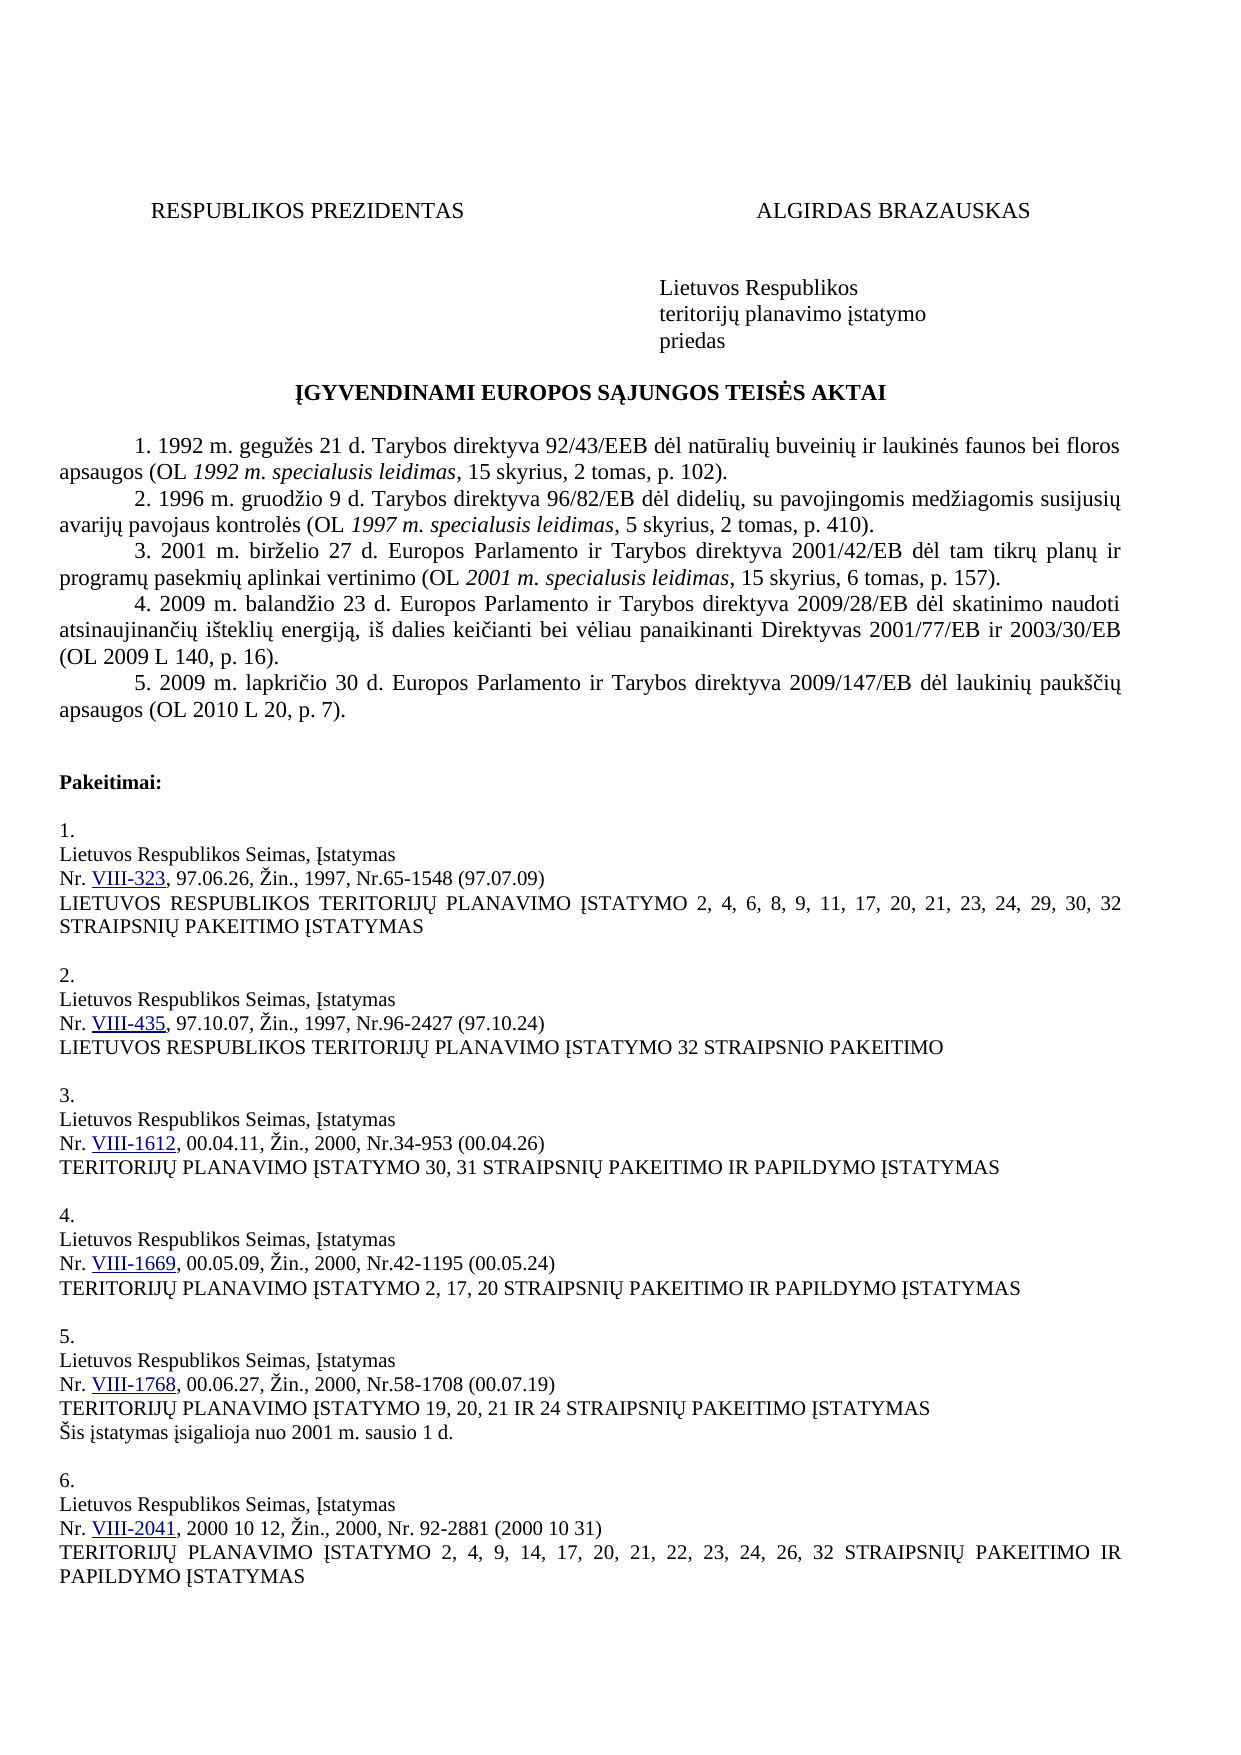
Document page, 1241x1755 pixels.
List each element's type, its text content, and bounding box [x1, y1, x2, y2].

text 5. [59, 1323, 1122, 1348]
text 5. 2009 m. lapkričio 30 d. Europos Parlamento ir Tarybos direktyva 2009/147/EB dėl laukinių paukščių apsaugos (OL 2010 L 20, p. 7). [59, 669, 1122, 722]
text Lietuvos Respublikos Seimas, Įstatymas [59, 1107, 1122, 1131]
text 3. 2001 m. birželio 27 d. Europos Parlamento ir Tarybos direktyva 2001/42/EB dėl tam tikrų planų ir programų pasekmių aplinkai vertinimo (OL 2001 m. specialusis leidimas, 15 skyrius, 6 tomas, p. 157). [59, 537, 1122, 590]
text Pakeitimai: [59, 770, 1122, 794]
text Šis įstatymas įsigalioja nuo 2001 m. sausio 1 d. [59, 1420, 1122, 1444]
text Nr. VIII-435, 97.10.07, Žin., 1997, Nr.96-2427 (97.10.24) [59, 1011, 1122, 1035]
text 1. 1992 m. gegužės 21 d. Tarybos direktyva 92/43/EEB dėl natūralių buveinių ir laukinės faunos bei floros apsaugos (OL 1992 m. specialusis leidimas, 15 skyrius, 2 tomas, p. 102). [59, 432, 1122, 485]
text Nr. VIII-1612, 00.04.11, Žin., 2000, Nr.34-953 (00.04.26) [59, 1131, 1122, 1155]
text Lietuvos Respublikos Seimas, Įstatymas [59, 1492, 1122, 1516]
text Lietuvos Respublikos Seimas, Įstatymas [59, 842, 1122, 866]
text LIETUVOS RESPUBLIKOS TERITORIJŲ PLANAVIMO ĮSTATYMO 32 STRAIPSNIO PAKEITIMO [59, 1035, 1122, 1059]
text 2. [59, 963, 1122, 987]
text ĮGYVENDINAMI EUROPOS SĄJUNGOS TEISĖS AKTAI [59, 379, 1122, 406]
text Nr. VIII-2041, 2000 10 12, Žin., 2000, Nr. 92-2881 (2000 10 31) [59, 1516, 1122, 1540]
text Lietuvos Respublikos Seimas, Įstatymas [59, 1348, 1122, 1372]
text teritorijų planavimo įstatymo [59, 300, 1122, 327]
text TERITORIJŲ PLANAVIMO ĮSTATYMO 2, 17, 20 STRAIPSNIŲ PAKEITIMO IR PAPILDYMO ĮSTATYMAS [59, 1275, 1122, 1299]
text LIETUVOS RESPUBLIKOS TERITORIJŲ PLANAVIMO ĮSTATYMO 2, 4, 6, 8, 9, 11, 17, 20, 21, 23, 24, 29, 30, 32 STRAIPSNIŲ PAKEITIMO ĮSTATYMAS [59, 890, 1122, 938]
text Lietuvos Respublikos Seimas, Įstatymas [59, 1227, 1122, 1251]
text RESPUBLIKOS PREZIDENTAS ALGIRDAS BRAZAUSKAS [59, 197, 1122, 250]
text 4. [59, 1203, 1122, 1227]
text Nr. VIII-323, 97.06.26, Žin., 1997, Nr.65-1548 (97.07.09) [59, 866, 1122, 890]
text TERITORIJŲ PLANAVIMO ĮSTATYMO 30, 31 STRAIPSNIŲ PAKEITIMO IR PAPILDYMO ĮSTATYMAS [59, 1155, 1122, 1179]
text Nr. VIII-1768, 00.06.27, Žin., 2000, Nr.58-1708 (00.07.19) [59, 1372, 1122, 1396]
text Lietuvos Respublikos [59, 274, 1122, 300]
text 2. 1996 m. gruodžio 9 d. Tarybos direktyva 96/82/EB dėl didelių, su pavojingomis medžiagomis susijusių avarijų pavojaus kontrolės (OL 1997 m. specialusis leidimas, 5 skyrius, 2 tomas, p. 410). [59, 485, 1122, 537]
text TERITORIJŲ PLANAVIMO ĮSTATYMO 19, 20, 21 IR 24 STRAIPSNIŲ PAKEITIMO ĮSTATYMAS [59, 1396, 1122, 1420]
text Nr. VIII-1669, 00.05.09, Žin., 2000, Nr.42-1195 (00.05.24) [59, 1251, 1122, 1275]
text 1. [59, 818, 1122, 842]
text 6. [59, 1468, 1122, 1492]
text 4. 2009 m. balandžio 23 d. Europos Parlamento ir Tarybos direktyva 2009/28/EB dėl skatinimo naudoti atsinaujinančių išteklių energiją, iš dalies keičianti bei vėliau panaikinanti Direktyvas 2001/77/EB ir 2003/30/EB (OL 2009 L 140, p. 16). [59, 590, 1122, 669]
text TERITORIJŲ PLANAVIMO ĮSTATYMO 2, 4, 9, 14, 17, 20, 21, 22, 23, 24, 26, 32 STRAIPSNIŲ PAKEITIMO IR PAPILDYMO ĮSTATYMAS [59, 1540, 1122, 1588]
text Lietuvos Respublikos Seimas, Įstatymas [59, 987, 1122, 1011]
text priedas [59, 327, 1122, 353]
text 3. [59, 1083, 1122, 1107]
